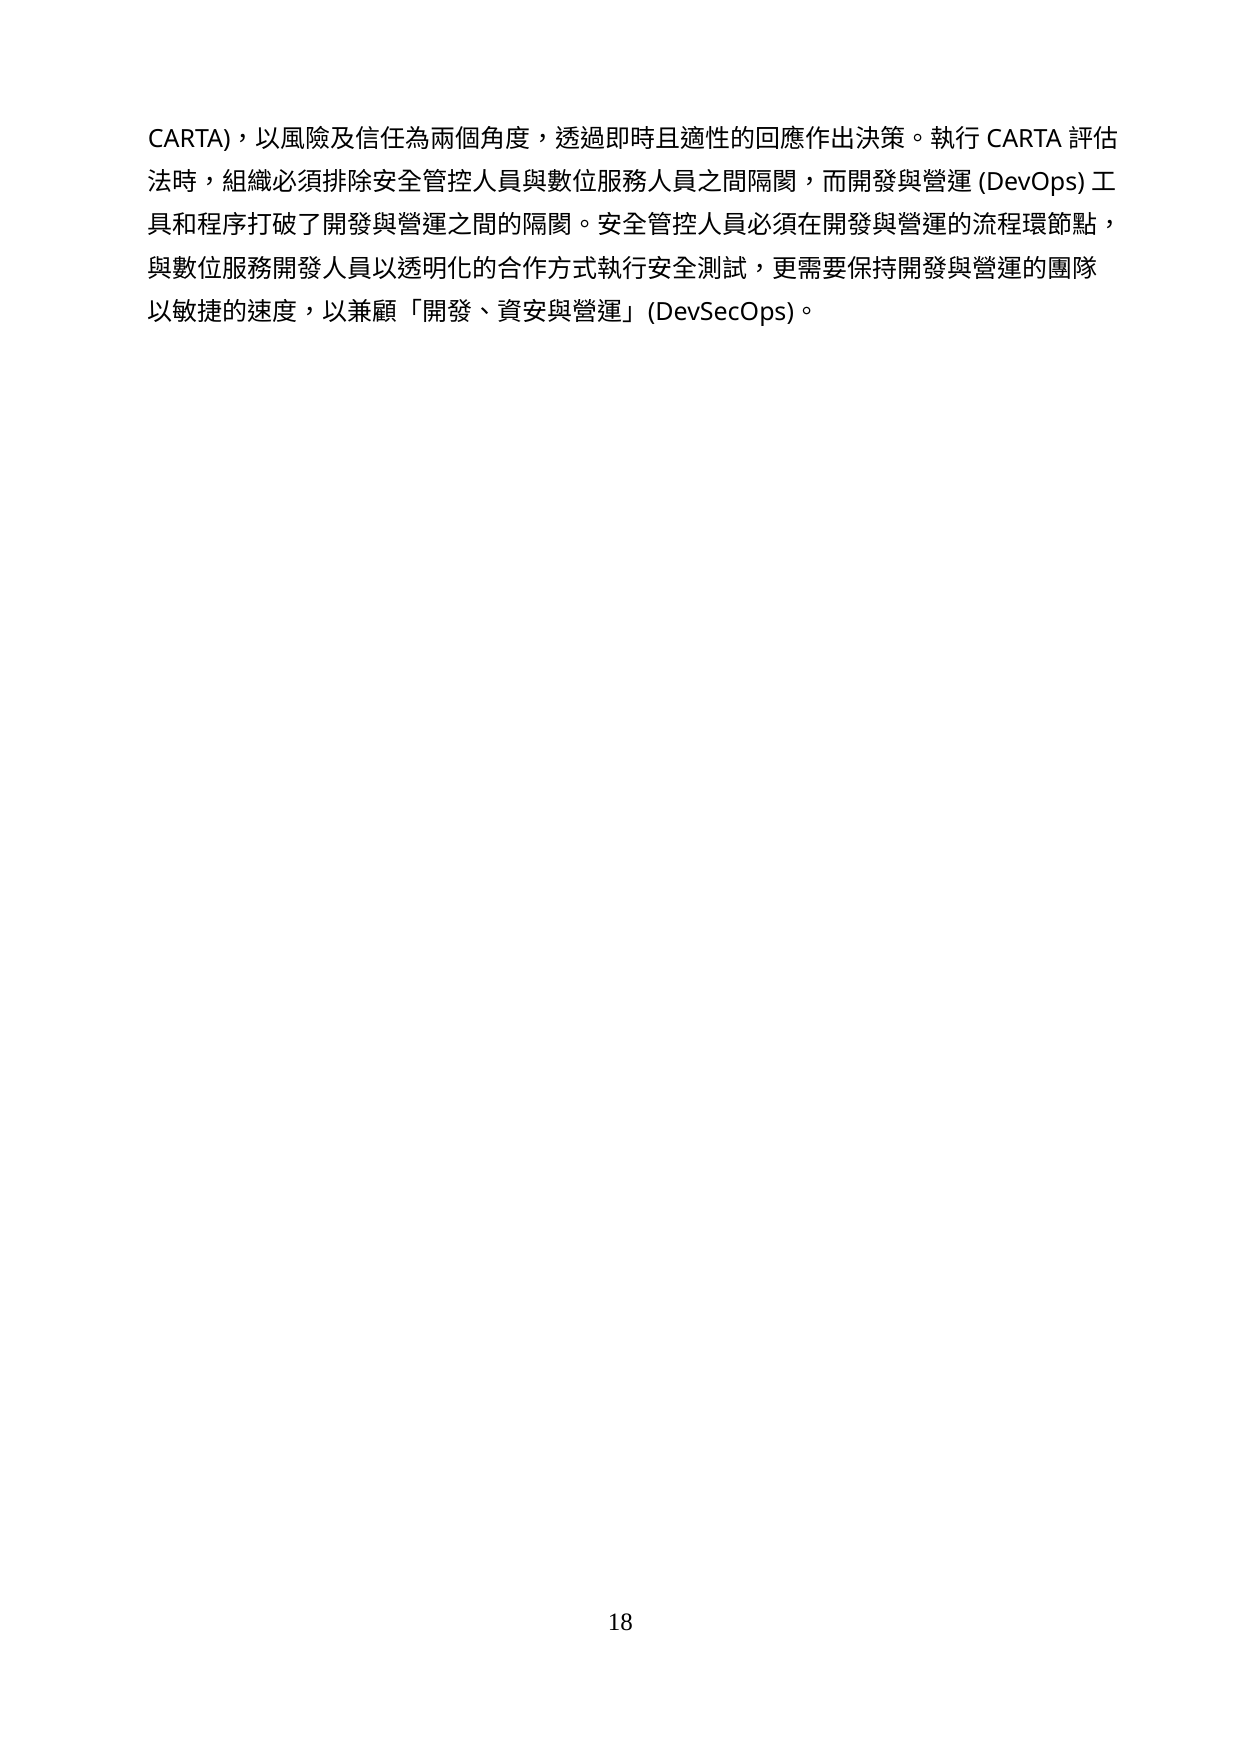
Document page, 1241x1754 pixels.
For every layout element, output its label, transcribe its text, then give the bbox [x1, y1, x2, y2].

text CARTA)，以風險及信任為兩個角度，透過即時且適性的回應作出決策。執行 CARTA 評估法時，組織必須排除安全管控人員與數位服務人員之間隔閡，而開發與營運 (DevOps) 工具和程序打破了開發與營運之間的隔閡。安全管控人員必須在開發與營運的流程環節點，與數位服務開發人員以透明化的合作方式執行安全測試，更需要保持開發與營運的團隊以敏捷的速度，以兼顧「開發、資安與營運」(DevSecOps)。 [148, 118, 1122, 328]
